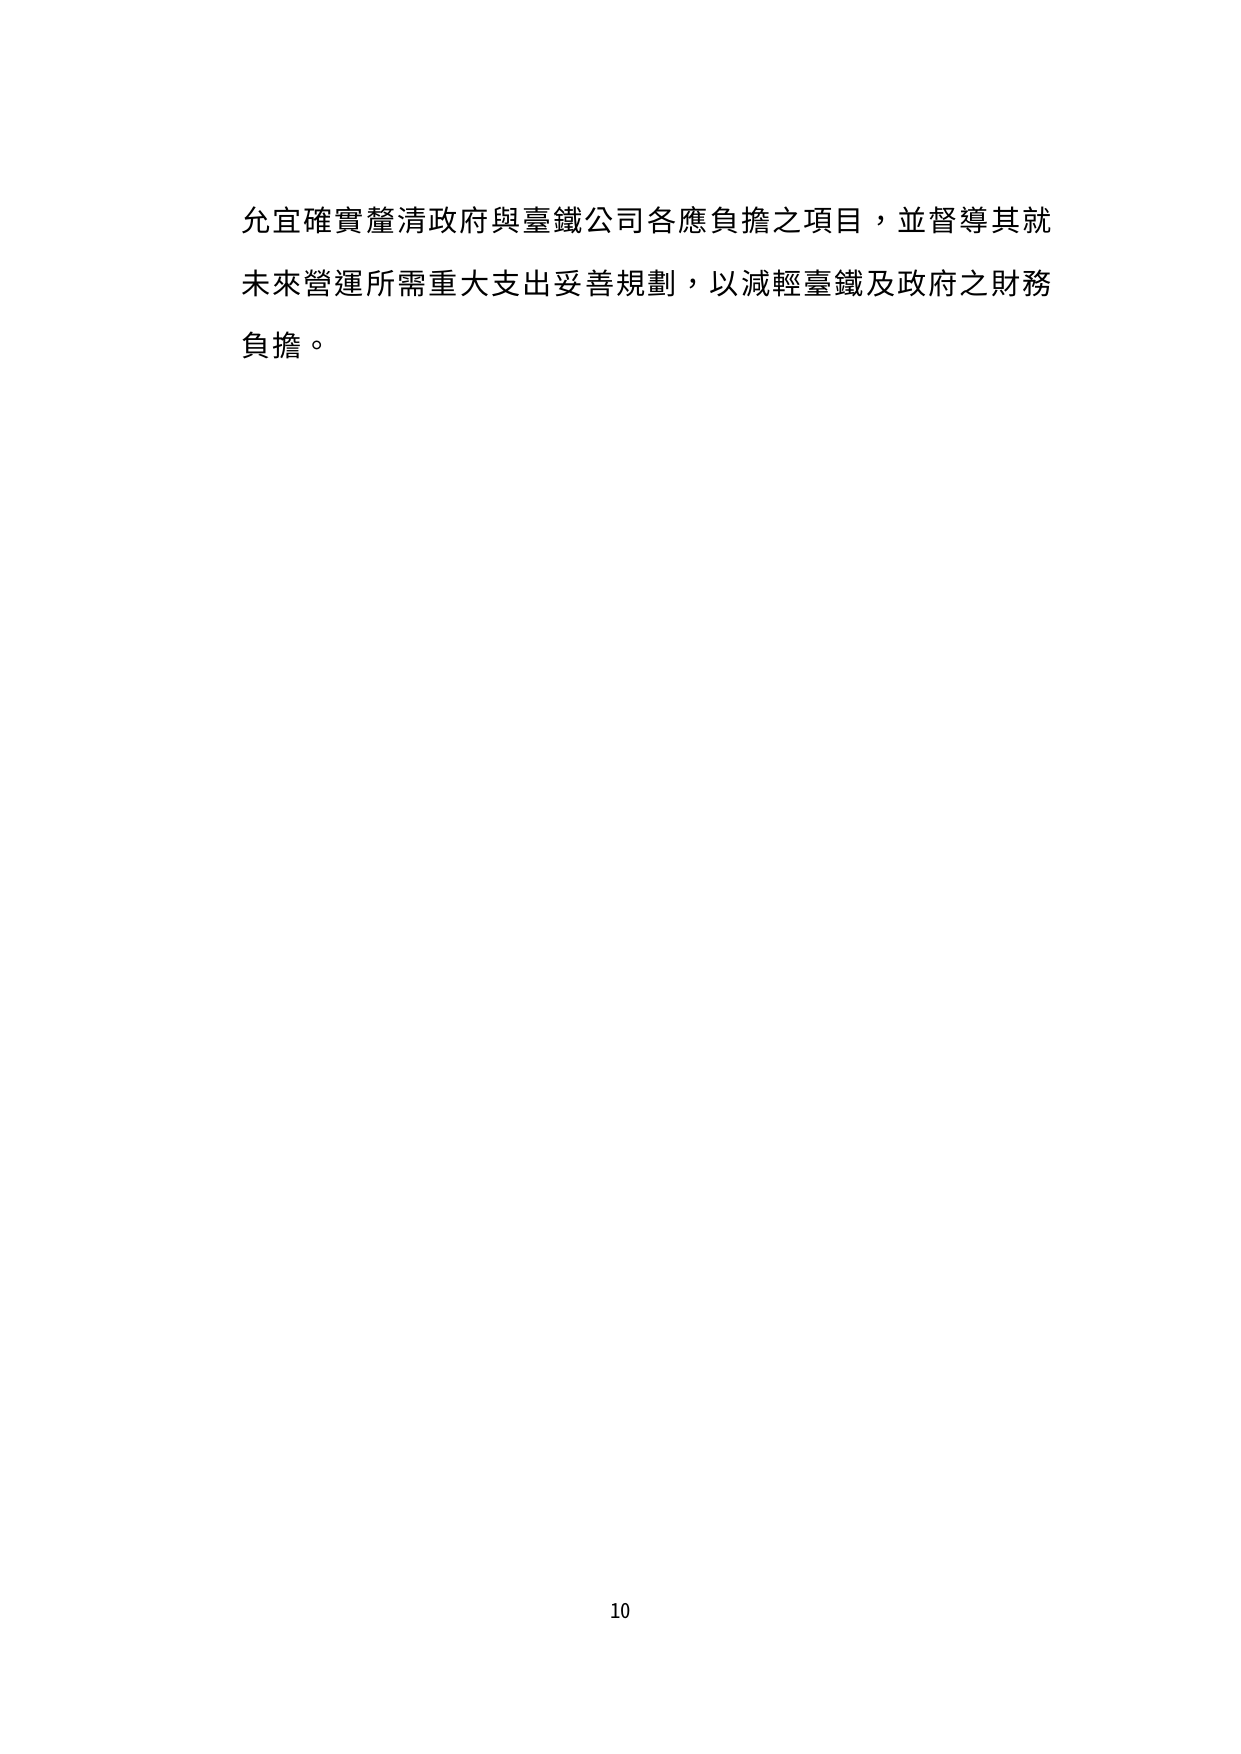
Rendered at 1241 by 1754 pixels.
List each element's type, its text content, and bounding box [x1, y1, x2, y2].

text 綜上，交通部113年度除編列原已支應及補貼臺鐵項目外，尚新增編列「臺鐵營業所需基礎設施重製維修計畫」及「臺鐵營業所需車輛維修計畫」，暨編列提升行車安全作為補貼作為公司化首年之預備財源，迄112年9月22日止，前揭2計畫尚未經行政院核定，且依臺鐵設置條例所訂政府應補貼臺鐵配合政府政策任務所造成營運虧損之相關辦法仍於行政院審查中。鑒於政府支應及補貼金額龐大，臺鐵營業所需基礎設施重製維修與政府已負擔之部分計畫屬性相關，且營業所需鐵路基礎設施及車輛之建設重置購置維修、配合政府政策任務所造成營運虧損之認定及劃分基礎或尚有爭議，允宜確實釐清政府與臺鐵公司各應負擔之項目，並督導其就未來營運所需重大支出妥善規劃，以減輕臺鐵及政府之財務負擔。 [236, 177, 1063, 365]
